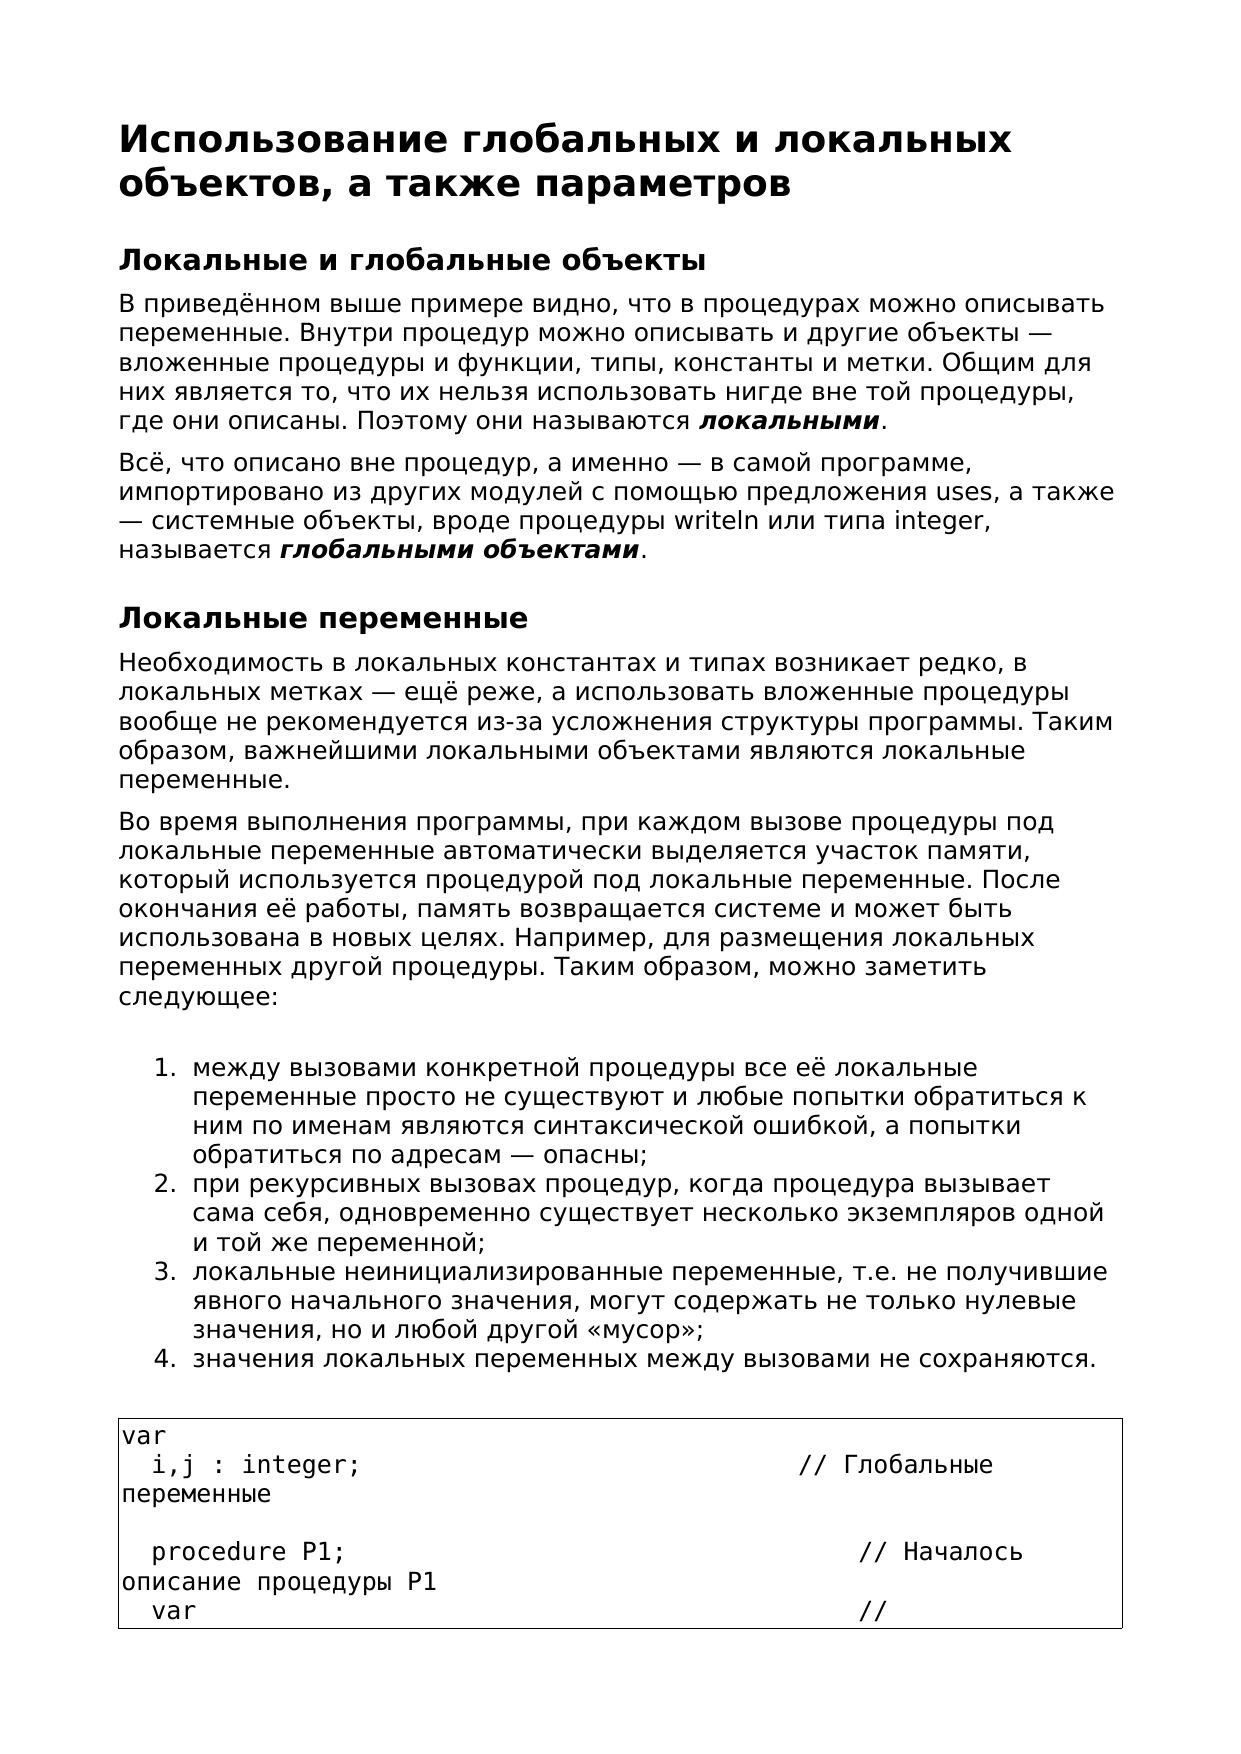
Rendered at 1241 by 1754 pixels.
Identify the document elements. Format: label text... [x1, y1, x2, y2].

text Всё, что описано вне процедур, а именно — в самой программе, импортировано из других модулей с помощью предложения uses, а также — системные объекты, вроде процедуры writeln или типа integer, называется глобальными объектами. [118, 448, 1122, 564]
list между вызовами конкретной процедуры все её локальные переменные просто не существуют и любые попытки обратиться к ним по именам являются синтаксической ошибкой, а попытки обратиться по адресам — опасны; [177, 1053, 1122, 1169]
subtitle Локальные переменные [118, 602, 1122, 636]
text Необходимость в локальных константах и типах возникает редко, в локальных метках — ещё реже, а использовать вложенные процедуры вообще не рекомендуется из-за усложнения структуры программы. Таким образом, важнейшими локальными объектами являются локальные переменные. [118, 648, 1122, 794]
text В приведённом выше примере видно, что в процедурах можно описывать переменные. Внутри процедур можно описывать и другие объекты — вложенные процедуры и функции, типы, константы и метки. Общим для них является то, что их нельзя использовать нигде вне той процедуры, где они описаны. Поэтому они называются локальными. [118, 289, 1122, 435]
text Во время выполнения программы, при каждом вызове процедуры под локальные переменные автоматически выделяется участок памяти, который используется процедурой под локальные переменные. После окончания её работы, память возвращается системе и может быть использована в новых целях. Например, для размещения локальных переменных другой процедуры. Таким образом, можно заметить следующее: [118, 807, 1122, 1011]
list значения локальных переменных между вызовами не сохраняются. [177, 1344, 1122, 1374]
table_header var i,j : integer; // Глобальные переменные procedure P1; // Началось описание процедуры P1 var // [119, 1419, 1122, 1628]
subtitle Локальные и глобальные объекты [118, 243, 1122, 277]
list локальные неинициализированные переменные, т.е. не получившие явного начального значения, могут содержать не только нулевые значения, но и любой другой «мусор»; [177, 1257, 1122, 1344]
list при рекурсивных вызовах процедур, когда процедура вызывает сама себя, одновременно существует несколько экземпляров одной и той же переменной; [177, 1169, 1122, 1257]
subtitle Использование глобальных и локальных объектов, а также параметров [118, 118, 1122, 205]
